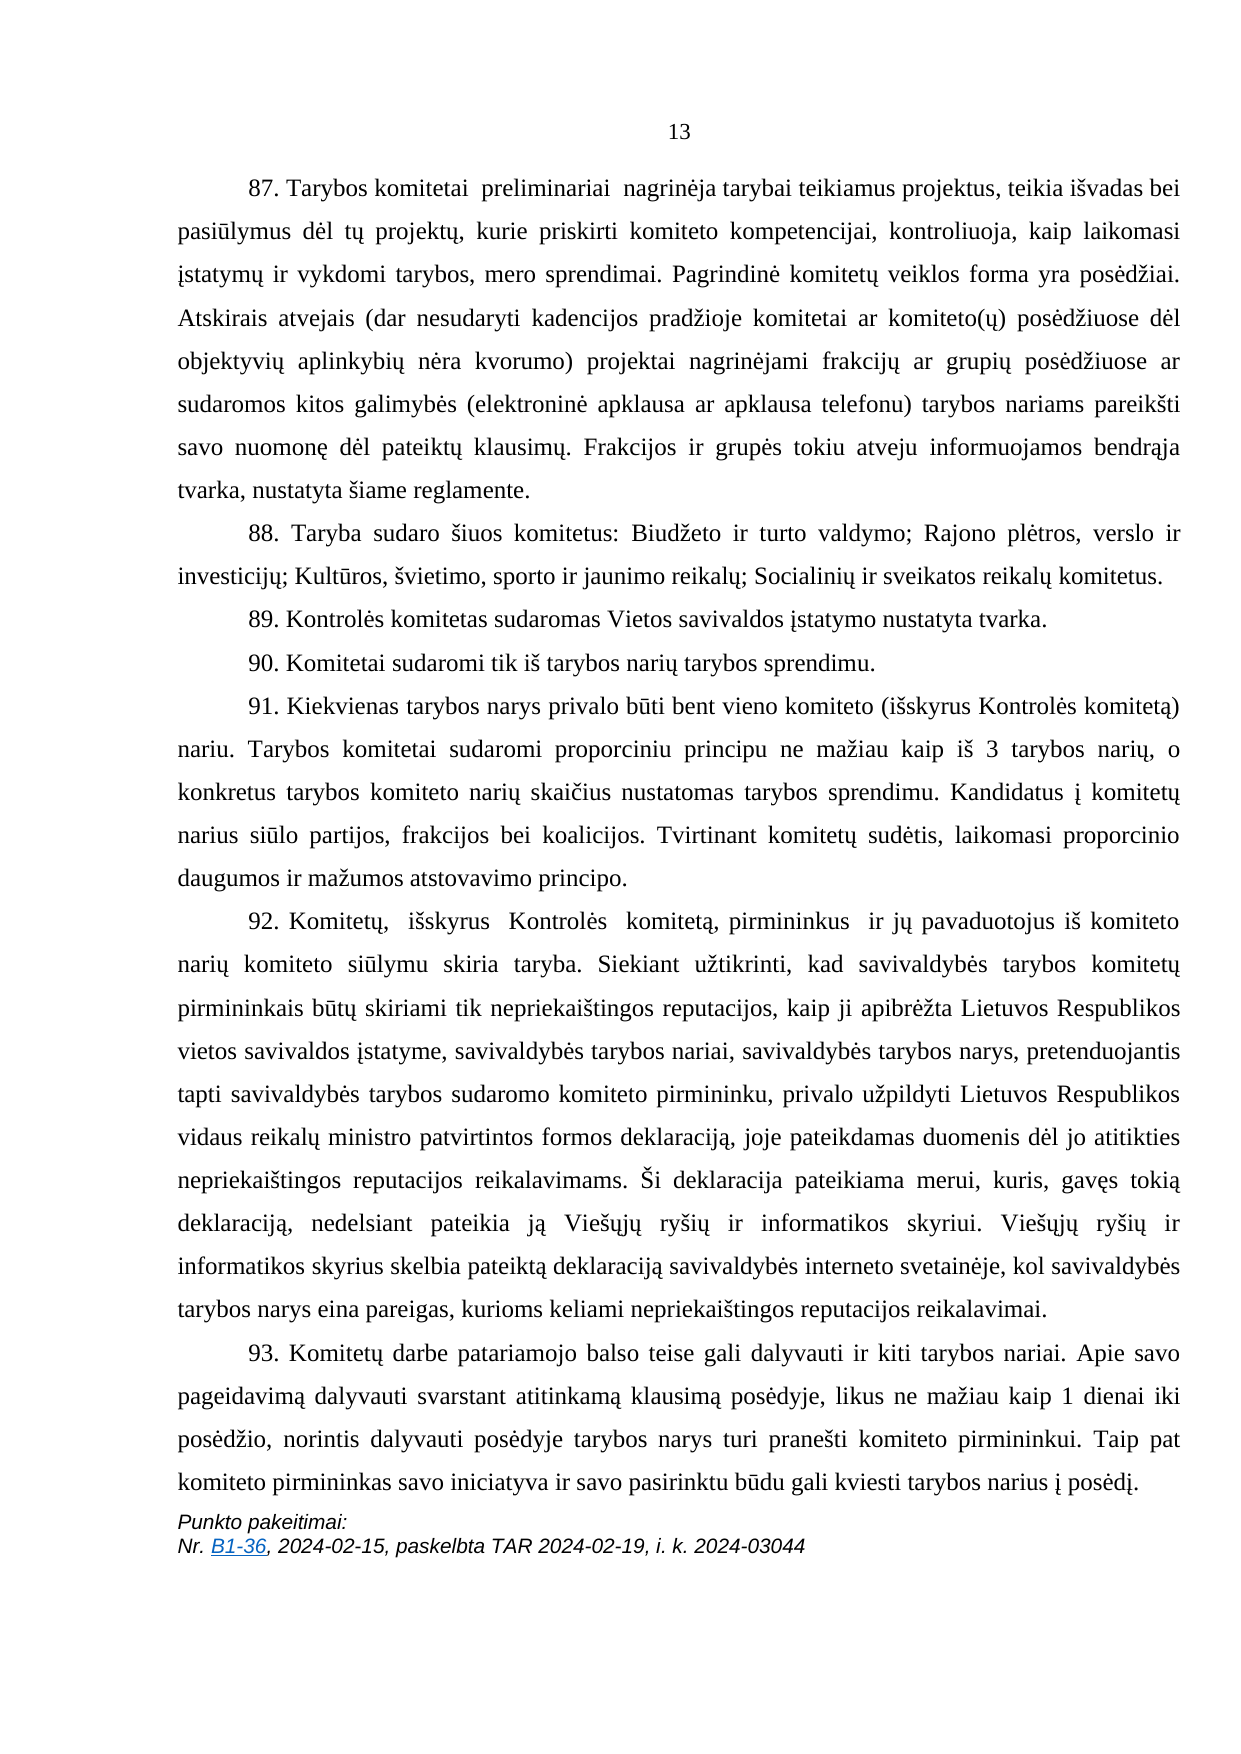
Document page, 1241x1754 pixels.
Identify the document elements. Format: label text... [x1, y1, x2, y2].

text 90. Komitetai sudaromi tik iš tarybos narių tarybos sprendimu. [177, 648, 1181, 676]
text 91. Kiekvienas tarybos narys privalo būti bent vieno komiteto (išskyrus Kontrolės komitetą) nariu. Tarybos komitetai sudaromi proporciniu principu ne mažiau kaip iš 3 tarybos narių, o konkretus tarybos komiteto narių skaičius nustatomas tarybos sprendimu. Kandidatus į komitetų narius siūlo partijos, frakcijos bei koalicijos. Tvirtinant komitetų sudėtis, laikomasi proporcinio daugumos ir mažumos atstovavimo principo. [177, 691, 1181, 892]
text 93. Komitetų darbe patariamojo balso teise gali dalyvauti ir kiti tarybos nariai. Apie savo pageidavimą dalyvauti svarstant atitinkamą klausimą posėdyje, likus ne mažiau kaip 1 dienai iki posėdžio, norintis dalyvauti posėdyje tarybos narys turi pranešti komiteto pirmininkui. Taip pat komiteto pirmininkas savo iniciatyva ir savo pasirinktu būdu gali kviesti tarybos narius į posėdį. [177, 1338, 1181, 1496]
text Punkto pakeitimai: [177, 1510, 1181, 1534]
text 92. Komitetų, išskyrus Kontrolės komitetą, pirmininkus ir jų pavaduotojus iš komiteto narių komiteto siūlymu skiria taryba. Siekiant užtikrinti, kad savivaldybės tarybos komitetų pirmininkais būtų skiriami tik nepriekaištingos reputacijos, kaip ji apibrėžta Lietuvos Respublikos vietos savivaldos įstatyme, savivaldybės tarybos nariai, savivaldybės tarybos narys, pretenduojantis tapti savivaldybės tarybos sudaromo komiteto pirmininku, privalo užpildyti Lietuvos Respublikos vidaus reikalų ministro patvirtintos formos deklaraciją, joje pateikdamas duomenis dėl jo atitikties nepriekaištingos reputacijos reikalavimams. Ši deklaracija pateikiama merui, kuris, gavęs tokią deklaraciją, nedelsiant pateikia ją Viešųjų ryšių ir informatikos skyriui. Viešųjų ryšių ir informatikos skyrius skelbia pateiktą deklaraciją savivaldybės interneto svetainėje, kol savivaldybės tarybos narys eina pareigas, kurioms keliami nepriekaištingos reputacijos reikalavimai. [177, 906, 1181, 1323]
text 89. Kontrolės komitetas sudaromas Vietos savivaldos įstatymo nustatyta tvarka. [177, 604, 1181, 633]
text 88. Taryba sudaro šiuos komitetus: Biudžeto ir turto valdymo; Rajono plėtros, verslo ir investicijų; Kultūros, švietimo, sporto ir jaunimo reikalų; Socialinių ir sveikatos reikalų komitetus. [177, 518, 1181, 590]
text Nr. B1-36, 2024-02-15, paskelbta TAR 2024-02-19, i. k. 2024-03044 [177, 1534, 1181, 1558]
text 87. Tarybos komitetai preliminariai nagrinėja tarybai teikiamus projektus, teikia išvadas bei pasiūlymus dėl tų projektų, kurie priskirti komiteto kompetencijai, kontroliuoja, kaip laikomasi įstatymų ir vykdomi tarybos, mero sprendimai. Pagrindinė komitetų veiklos forma yra posėdžiai. Atskirais atvejais (dar nesudaryti kadencijos pradžioje komitetai ar komiteto(ų) posėdžiuose dėl objektyvių aplinkybių nėra kvorumo) projektai nagrinėjami frakcijų ar grupių posėdžiuose ar sudaromos kitos galimybės (elektroninė apklausa ar apklausa telefonu) tarybos nariams pareikšti savo nuomonę dėl pateiktų klausimų. Frakcijos ir grupės tokiu atveju informuojamos bendrąja tvarka, nustatyta šiame reglamente. [177, 173, 1181, 504]
